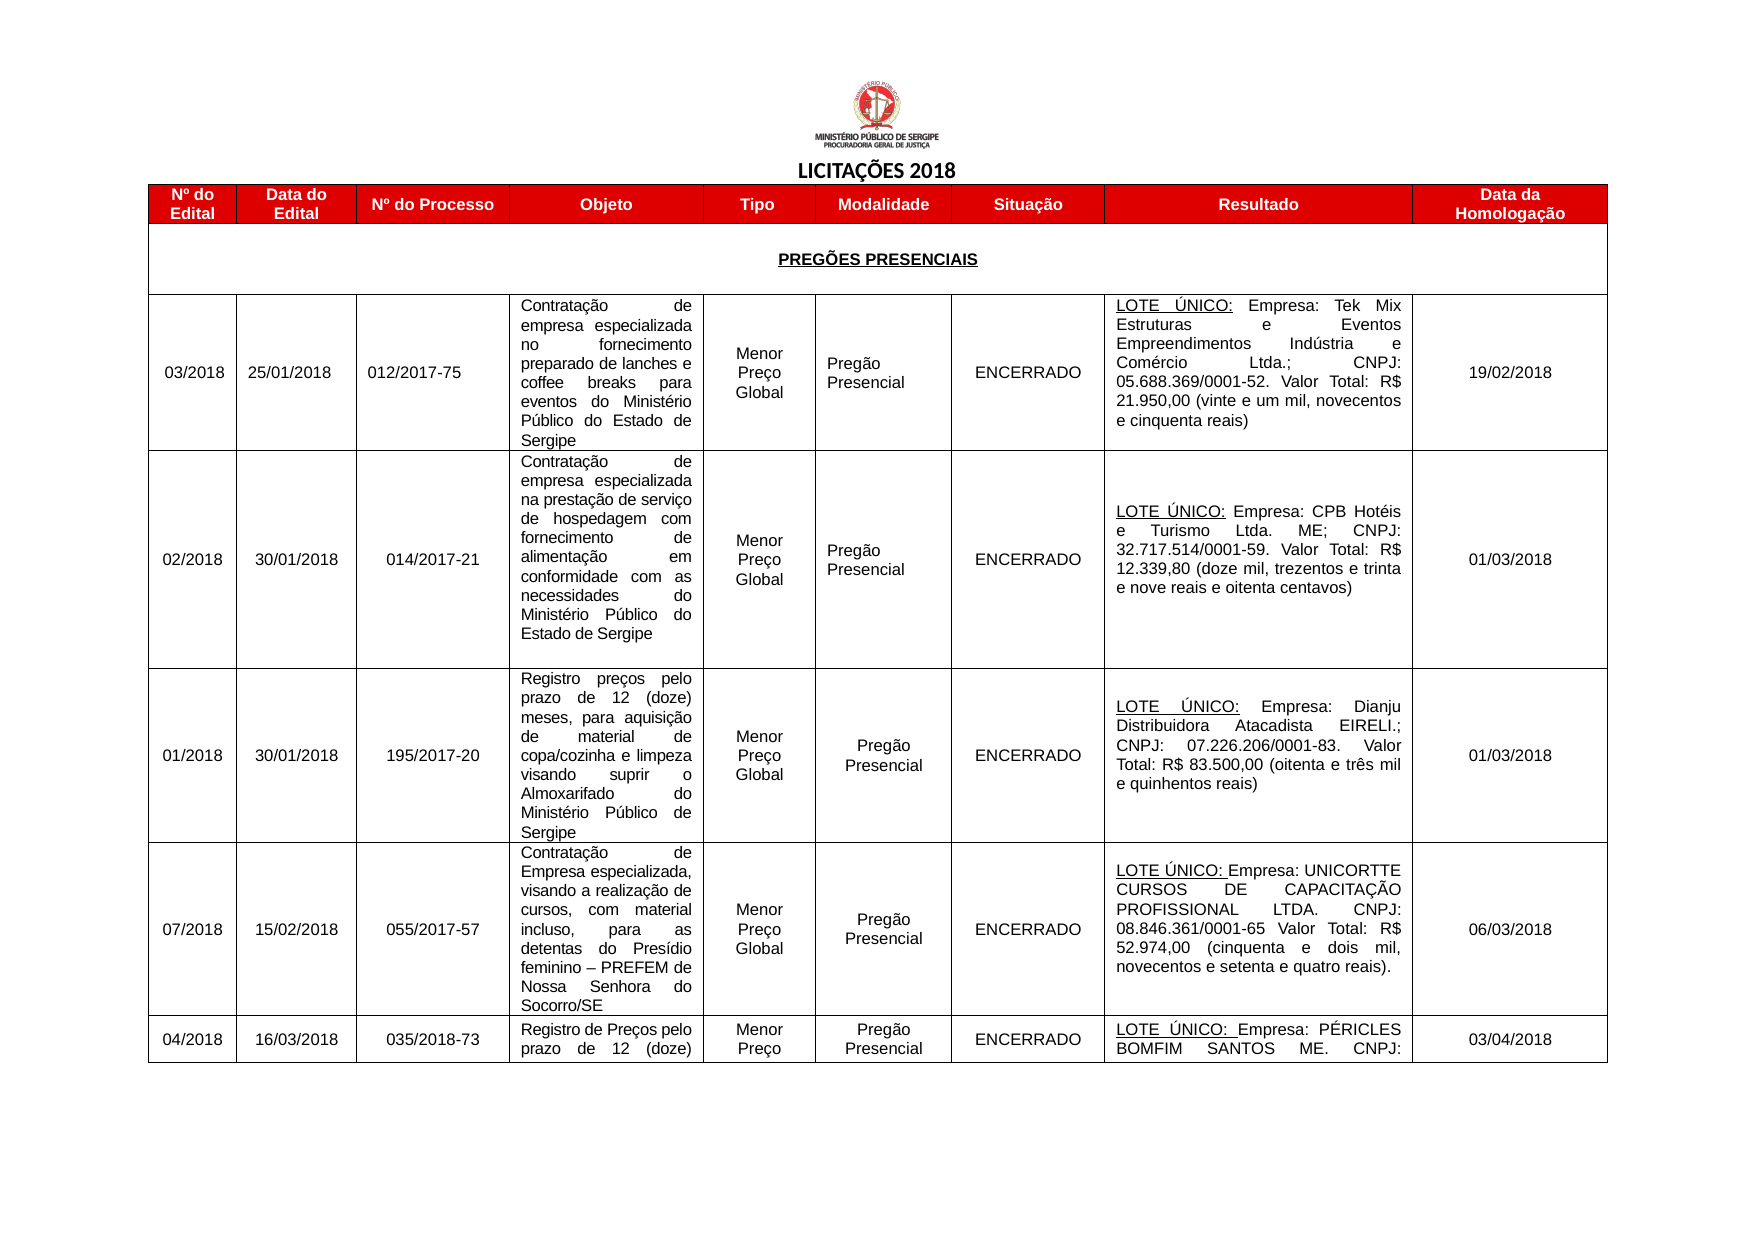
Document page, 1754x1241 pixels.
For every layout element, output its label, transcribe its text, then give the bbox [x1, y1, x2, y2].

table_cell ENCERRADO [952, 451, 1104, 668]
table_cell LOTE ÚNICO: Empresa: Tek Mix Estruturas e Eventos Empreendimentos Indústria e Comércio Ltda.; CNPJ: 05.688.369/0001-52. Valor Total: R$ 21.950,00 (vinte e um mil, novecentos e cinquenta reais) [1105, 295, 1412, 450]
table_cell 01/03/2018 [1413, 451, 1607, 668]
table_cell 04/2018 [149, 1016, 236, 1062]
table_cell Pregão Presencial [816, 843, 951, 1015]
table_cell Menor Preço Global [704, 451, 815, 668]
table_header Situação [952, 185, 1104, 223]
table_cell 02/2018 [149, 451, 236, 668]
table_cell ENCERRADO [952, 669, 1104, 842]
table_cell LOTE ÚNICO: Empresa: PÉRICLES BOMFIM SANTOS ME. CNPJ: [1105, 1016, 1412, 1062]
table_header Objeto [510, 185, 703, 223]
table_cell 012/2017-75 [357, 295, 509, 450]
table_cell 30/01/2018 [237, 451, 356, 668]
table_cell Pregão Presencial [816, 1016, 951, 1062]
table_cell 30/01/2018 [237, 669, 356, 842]
table_cell Menor Preço [704, 1016, 815, 1062]
table_header Data do Edital [237, 185, 356, 223]
table_cell Menor Preço Global [704, 669, 815, 842]
table_cell 01/2018 [149, 669, 236, 842]
table_cell LOTE ÚNICO: Empresa: UNICORTTE CURSOS DE CAPACITAÇÃO PROFISSIONAL LTDA. CNPJ: 08.846.361/0001-65 Valor Total: R$ 52.974,00 (cinquenta e dois mil, novecentos e setenta e quatro reais). [1105, 843, 1412, 1015]
table_header Data da Homologação [1413, 185, 1607, 223]
table_cell Pregão Presencial [816, 295, 951, 450]
table_cell 01/03/2018 [1413, 669, 1607, 842]
table_cell LOTE ÚNICO: Empresa: Dianju Distribuidora Atacadista EIRELI.; CNPJ: 07.226.206/0001-83. Valor Total: R$ 83.500,00 (oitenta e três mil e quinhentos reais) [1105, 669, 1412, 842]
table_cell Menor Preço Global [704, 295, 815, 450]
table_cell Contratação de empresa especializada na prestação de serviço de hospedagem com fornecimento de alimentação em conformidade com as necessidades do Ministério Público do Estado de Sergipe [510, 451, 703, 668]
table_header Nº do Processo [357, 185, 509, 223]
table_cell Registro preços pelo prazo de 12 (doze) meses, para aquisição de material de copa/cozinha e limpeza visando suprir o Almoxarifado do Ministério Público de Sergipe [510, 669, 703, 842]
table_cell 19/02/2018 [1413, 295, 1607, 450]
table_cell Registro de Preços pelo prazo de 12 (doze) [510, 1016, 703, 1062]
table_cell 035/2018-73 [357, 1016, 509, 1062]
table_cell Pregão Presencial [816, 669, 951, 842]
table_cell 16/03/2018 [237, 1016, 356, 1062]
table_cell 014/2017-21 [357, 451, 509, 668]
table_header Resultado [1105, 185, 1412, 223]
table_cell 03/04/2018 [1413, 1016, 1607, 1062]
table_cell Menor Preço Global [704, 843, 815, 1015]
table_cell Contratação de Empresa especializada, visando a realização de cursos, com material incluso, para as detentas do Presídio feminino – PREFEM de Nossa Senhora do Socorro/SE [510, 843, 703, 1015]
table_cell Pregão Presencial [816, 451, 951, 668]
table_cell 07/2018 [149, 843, 236, 1015]
table_cell 03/2018 [149, 295, 236, 450]
table_header Modalidade [816, 185, 951, 223]
table_header Nº do Edital [149, 185, 236, 223]
table_cell 15/02/2018 [237, 843, 356, 1015]
table_cell 055/2017-57 [357, 843, 509, 1015]
table_cell 195/2017-20 [357, 669, 509, 842]
table_cell ENCERRADO [952, 843, 1104, 1015]
table_header Tipo [704, 185, 815, 223]
picture [815, 81, 939, 149]
table_cell ENCERRADO [952, 295, 1104, 450]
table_cell 06/03/2018 [1413, 843, 1607, 1015]
table_cell ENCERRADO [952, 1016, 1104, 1062]
table_cell PREGÕES PRESENCIAIS [149, 224, 1607, 294]
table_cell 25/01/2018 [237, 295, 356, 450]
table_cell Contratação de empresa especializada no fornecimento preparado de lanches e coffee breaks para eventos do Ministério Público do Estado de Sergipe [510, 295, 703, 450]
table_cell LOTE ÚNICO: Empresa: CPB Hotéis e Turismo Ltda. ME; CNPJ: 32.717.514/0001-59. Valor Total: R$ 12.339,80 (doze mil, trezentos e trinta e nove reais e oitenta centavos) [1105, 451, 1412, 668]
